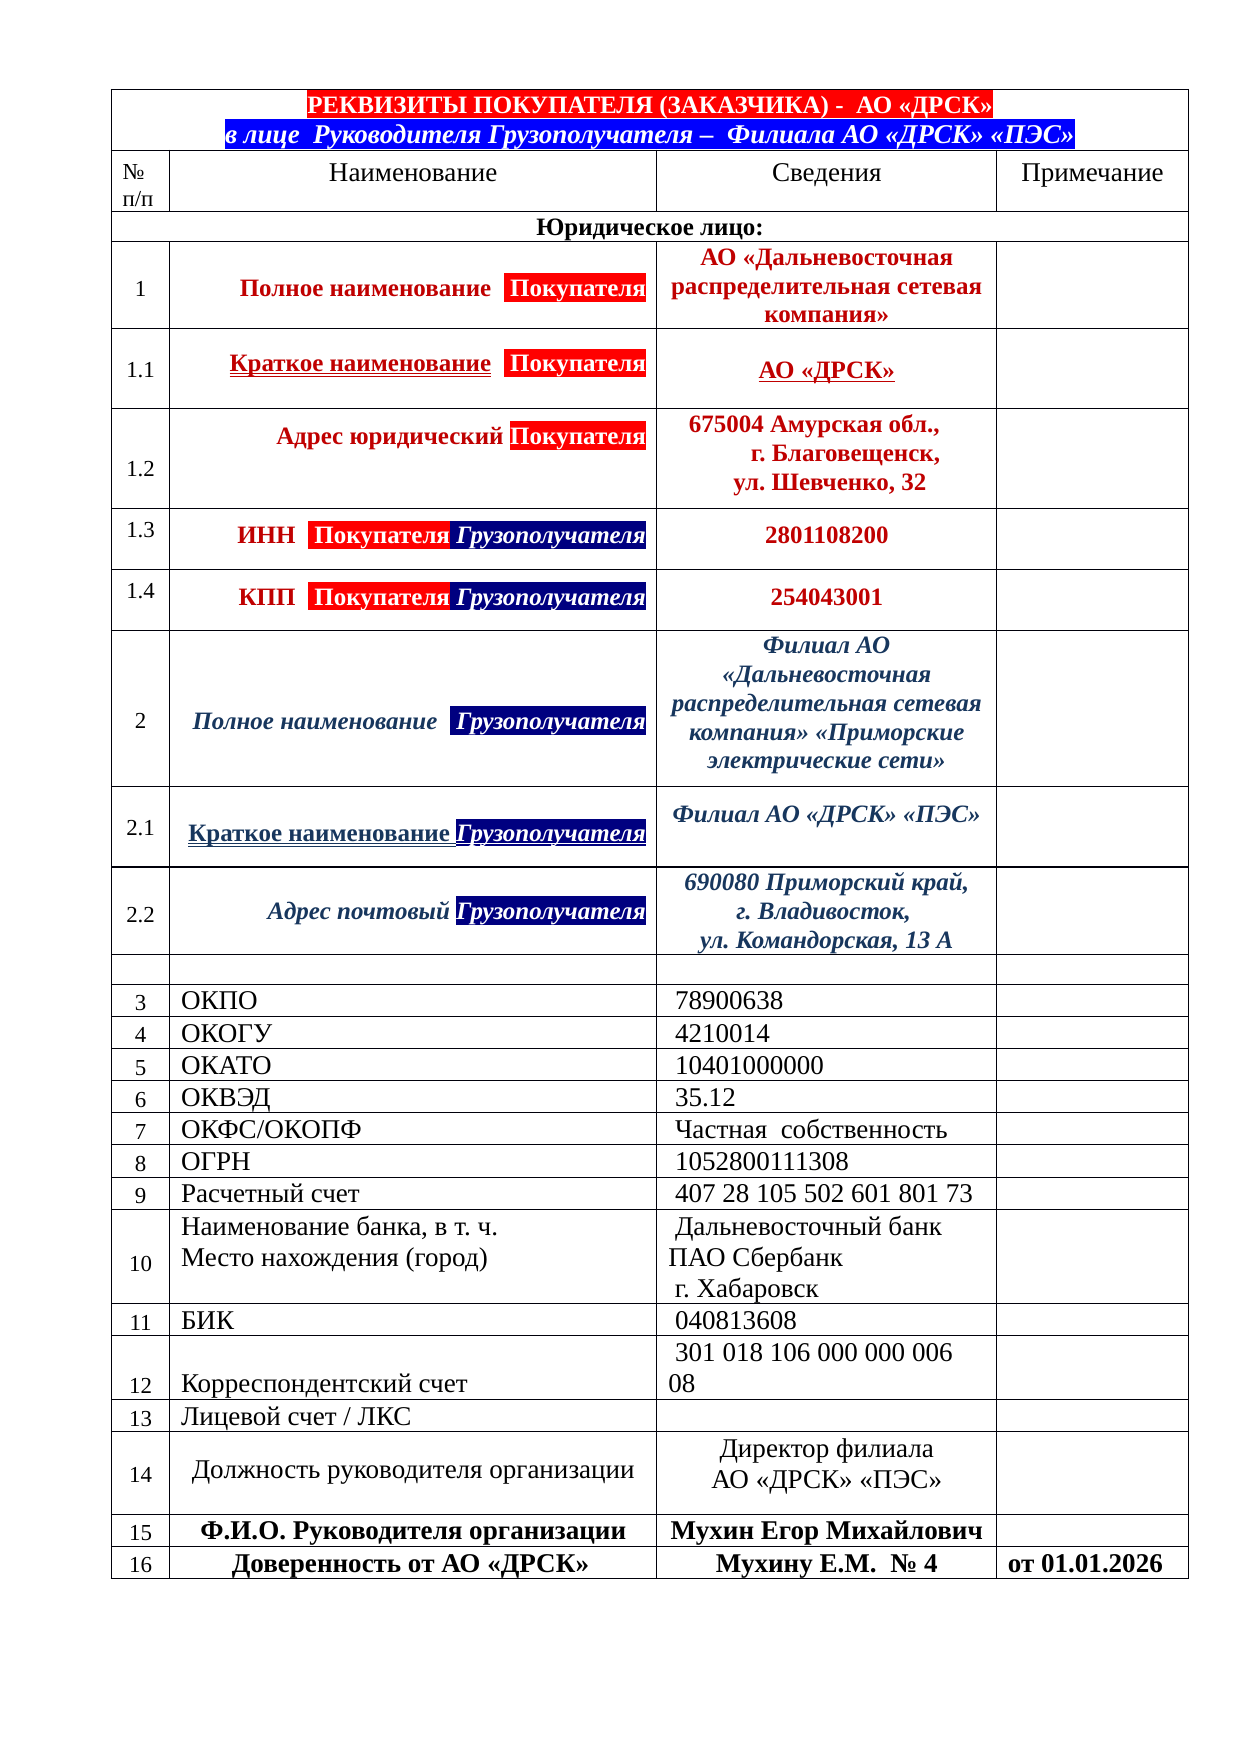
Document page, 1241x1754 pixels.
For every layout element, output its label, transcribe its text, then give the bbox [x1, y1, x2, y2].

table_cell ИНН Покупателя Грузополучателя [170, 509, 656, 568]
table_cell ОКАТО [170, 1049, 656, 1080]
table_cell Частная собственность [657, 1113, 996, 1144]
table_cell [997, 868, 1188, 954]
table_cell Юридическое лицо: [112, 212, 1188, 241]
table_cell [997, 985, 1188, 1016]
table_cell [997, 570, 1188, 629]
table_cell 9 [112, 1178, 169, 1209]
table_cell АО «Дальневосточная распределительная сетевая компания» [657, 242, 996, 328]
table_cell 1.3 [112, 509, 169, 568]
table_cell 10401000000 [657, 1049, 996, 1080]
table_cell 8 [112, 1145, 169, 1177]
table_cell [997, 509, 1188, 568]
table_cell № п/п [112, 151, 169, 211]
table_cell Сведения [657, 151, 996, 211]
table_cell Директор филиала АО «ДРСК» «ПЭС» [657, 1432, 996, 1513]
table_cell Наименование [170, 151, 656, 211]
table_cell 2801108200 [657, 509, 996, 568]
table_cell [170, 955, 656, 983]
table_cell 1.1 [112, 329, 169, 408]
table_cell КПП Покупателя Грузополучателя [170, 570, 656, 629]
table_cell [997, 1178, 1188, 1209]
table_cell Филиал АО «Дальневосточная распределительная сетевая компания» «Приморские электрические сети» [657, 631, 996, 786]
table_cell 5 [112, 1049, 169, 1080]
table_cell 78900638 [657, 985, 996, 1016]
table_cell 040813608 [657, 1304, 996, 1335]
table_cell Расчетный счет [170, 1178, 656, 1209]
table_cell 12 [112, 1336, 169, 1399]
table_cell ОКПО [170, 985, 656, 1016]
table_cell [997, 787, 1188, 866]
table_cell 3 [112, 985, 169, 1016]
table_cell 2 [112, 631, 169, 786]
table_cell БИК [170, 1304, 656, 1335]
table_cell 2.1 [112, 787, 169, 866]
table_cell 2.2 [112, 868, 169, 954]
table_cell Мухину Е.М. № 4 [657, 1547, 996, 1578]
table_cell Мухин Егор Михайлович [657, 1515, 996, 1546]
table_cell 407 28 105 502 601 801 73 [657, 1178, 996, 1209]
table_cell [997, 1400, 1188, 1431]
table_cell 10 [112, 1210, 169, 1303]
table_cell [997, 1145, 1188, 1177]
table_cell Наименование банка, в т. ч. Место нахождения (город) [170, 1210, 656, 1303]
table_cell 6 [112, 1081, 169, 1112]
table_cell ОКОГУ [170, 1017, 656, 1048]
table_cell Филиал АО «ДРСК» «ПЭС» [657, 787, 996, 866]
table_cell 4 [112, 1017, 169, 1048]
table_cell [657, 955, 996, 983]
table_cell 1.4 [112, 570, 169, 629]
table_cell [997, 955, 1188, 983]
table_cell Дальневосточный банк ПАО Сбербанк г. Хабаровск [657, 1210, 996, 1303]
table_cell Краткое наименование Грузополучателя [170, 787, 656, 866]
table_cell 16 [112, 1547, 169, 1578]
table_cell 301 018 106 000 000 006 08 [657, 1336, 996, 1399]
table_cell Доверенность от АО «ДРСК» [170, 1547, 656, 1578]
table_cell ОКВЭД [170, 1081, 656, 1112]
table_cell 1.2 [112, 409, 169, 508]
table_cell [997, 1113, 1188, 1144]
table_cell [112, 955, 169, 983]
table_cell [997, 1515, 1188, 1546]
table_cell 14 [112, 1432, 169, 1513]
table_cell 7 [112, 1113, 169, 1144]
table_cell Ф.И.О. Руководителя организации [170, 1515, 656, 1546]
table_cell 675004 Амурская обл., г. Благовещенск, ул. Шевченко, 32 [657, 409, 996, 508]
table_cell 254043001 [657, 570, 996, 629]
table_cell [997, 1304, 1188, 1335]
table_cell [997, 409, 1188, 508]
table_cell АО «ДРСК» [657, 329, 996, 408]
table_cell 15 [112, 1515, 169, 1546]
table_cell Адрес почтовый Грузополучателя [170, 868, 656, 954]
table_cell Краткое наименование Покупателя [170, 329, 656, 408]
table_cell от 01.01.2026 [997, 1547, 1188, 1578]
table_cell 1052800111308 [657, 1145, 996, 1177]
table_cell Должность руководителя организации [170, 1432, 656, 1513]
table_cell 35.12 [657, 1081, 996, 1112]
table_cell [997, 1081, 1188, 1112]
table_cell [997, 1049, 1188, 1080]
table_header РЕКВИЗИТЫ ПОКУПАТЕЛЯ (ЗАКАЗЧИКА) - АО «ДРСК» в лице Руководителя Грузополучателя – Филиала АО «ДРСК» «ПЭС» [112, 90, 1188, 149]
table_cell [657, 1400, 996, 1431]
table_cell Корреспондентский счет [170, 1336, 656, 1399]
table_cell Лицевой счет / ЛКС [170, 1400, 656, 1431]
table_cell [997, 1336, 1188, 1399]
table_cell Адрес юридический Покупателя [170, 409, 656, 508]
table_cell ОГРН [170, 1145, 656, 1177]
table_cell Полное наименование Покупателя [170, 242, 656, 328]
table_cell [997, 631, 1188, 786]
table_cell ОКФС/ОКОПФ [170, 1113, 656, 1144]
table_cell [997, 1432, 1188, 1513]
table_cell [997, 329, 1188, 408]
table_cell [997, 242, 1188, 328]
table_cell [997, 1210, 1188, 1303]
table_cell Полное наименование Грузополучателя [170, 631, 656, 786]
table_cell 13 [112, 1400, 169, 1431]
table_cell 1 [112, 242, 169, 328]
table_cell 4210014 [657, 1017, 996, 1048]
table_cell Примечание [997, 151, 1188, 211]
table_cell 11 [112, 1304, 169, 1335]
table_cell 690080 Приморский край, г. Владивосток, ул. Командорская, 13 А [657, 868, 996, 954]
table_cell [997, 1017, 1188, 1048]
